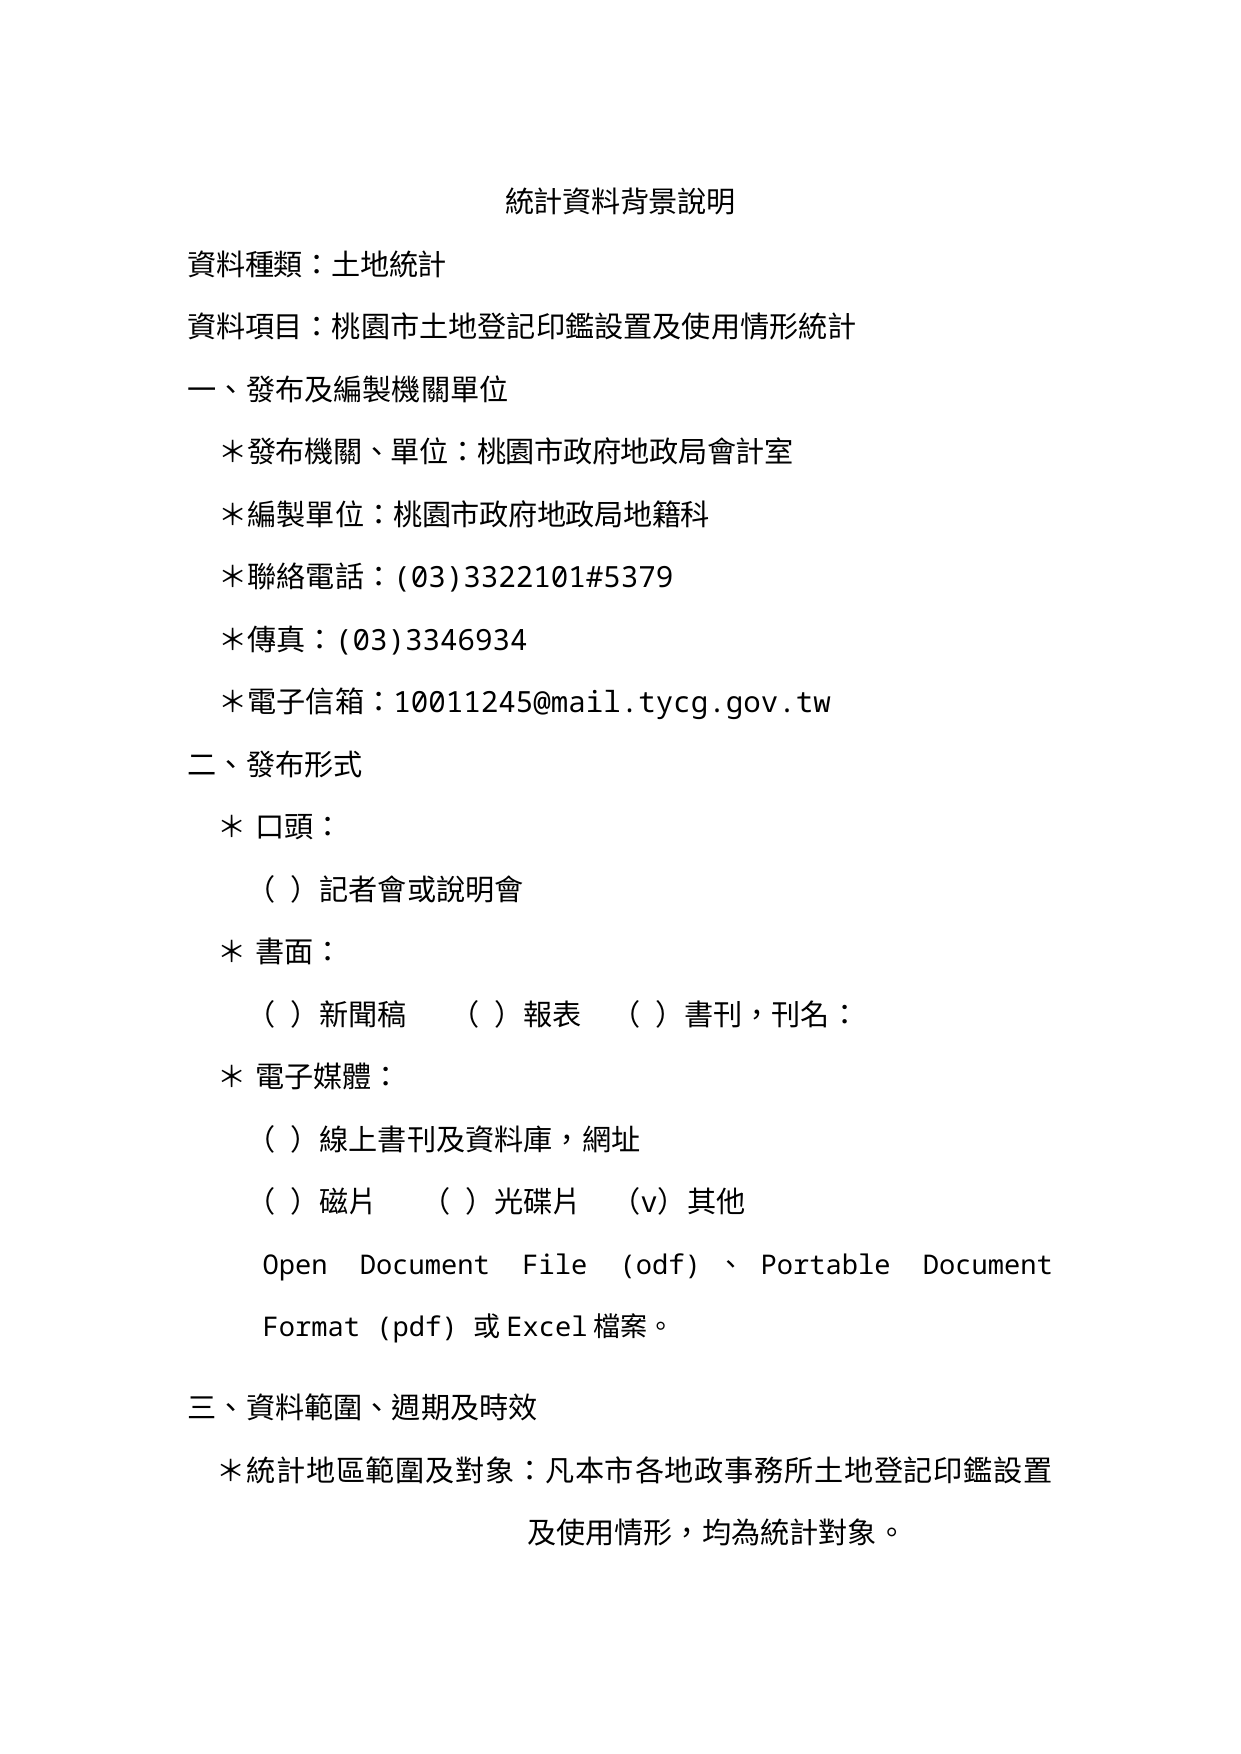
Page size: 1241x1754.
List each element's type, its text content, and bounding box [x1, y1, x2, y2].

list 書面： [217, 908, 1053, 971]
text （ ）線上書刊及資料庫，網址 [217, 1096, 1053, 1158]
text ＊統計地區範圍及對象：凡本市各地政事務所土地登記印鑑設置及使用情形，均為統計對象。 [216, 1427, 1053, 1552]
text 統計資料背景說明 [187, 158, 1053, 221]
text 一、發布及編製機關單位 [187, 346, 1053, 408]
text ＊電子信箱：10011245@mail.tycg.gov.tw [218, 658, 1053, 721]
text ＊發布機關、單位：桃園市政府地政局會計室 [218, 408, 1053, 471]
text ＊編製單位：桃園市政府地政局地籍科 [218, 471, 1053, 533]
text 資料項目：桃園市土地登記印鑑設置及使用情形統計 [187, 283, 1053, 346]
text （ ）記者會或說明會 [217, 846, 1053, 908]
text 三、資料範圍、週期及時效 [187, 1364, 1053, 1427]
list 電子媒體： [217, 1033, 1053, 1096]
text ＊傳真：(03)3346934 [218, 596, 1053, 658]
text 二、發布形式 [187, 721, 1053, 783]
text 資料種類：土地統計 [187, 221, 1053, 283]
text Open Document File (odf)、Portable Document Format (pdf) 或Excel檔案。 [262, 1221, 1053, 1346]
list 口頭： [217, 783, 1053, 846]
text ＊聯絡電話：(03)3322101#5379 [218, 533, 1053, 596]
text （ ）磁片 （ ）光碟片 （v）其他 [217, 1158, 1053, 1221]
text （ ）新聞稿 （ ）報表 （ ）書刊，刊名： [217, 971, 1053, 1033]
